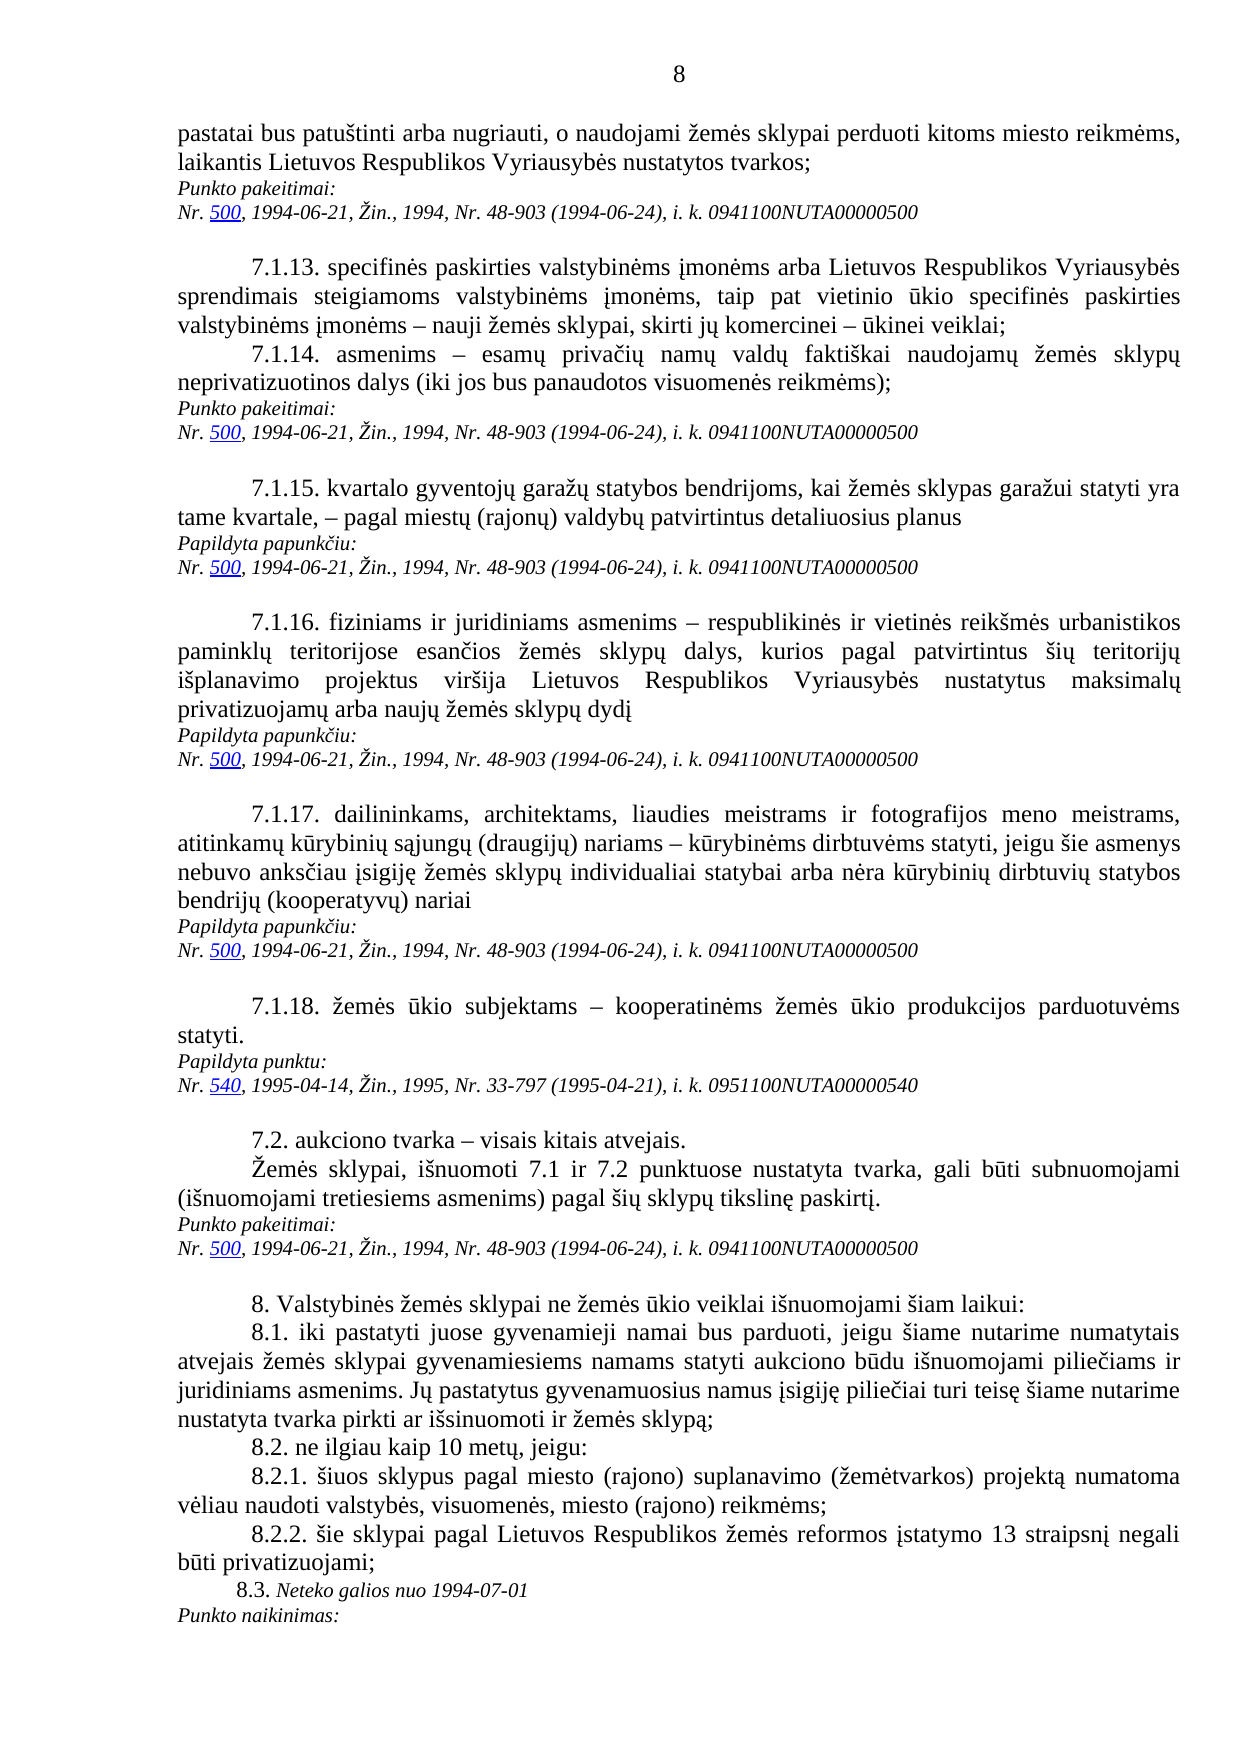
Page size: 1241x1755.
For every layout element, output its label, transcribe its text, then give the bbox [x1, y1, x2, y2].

text Nr. 540, 1995-04-14, Žin., 1995, Nr. 33-797 (1995-04-21), i. k. 0951100NUTA00000540 [177, 1073, 1181, 1097]
text 7.1.16. fiziniams ir juridiniams asmenims – respublikinės ir vietinės reikšmės urbanistikos paminklų teritorijose esančios žemės sklypų dalys, kurios pagal patvirtintus šių teritorijų išplanavimo projektus viršija Lietuvos Respublikos Vyriausybės nustatytus maksimalų privatizuojamų arba naujų žemės sklypų dydį [177, 607, 1181, 722]
text 8.2. ne ilgiau kaip 10 metų, jeigu: [177, 1432, 1181, 1461]
text 7.1.15. kvartalo gyventojų garažų statybos bendrijoms, kai žemės sklypas garažui statyti yra tame kvartale, – pagal miestų (rajonų) valdybų patvirtintus detaliuosius planus [177, 473, 1181, 531]
text 7.1.14. asmenims – esamų privačių namų valdų faktiškai naudojamų žemės sklypų neprivatizuotinos dalys (iki jos bus panaudotos visuomenės reikmėms); [177, 339, 1181, 396]
text Punkto pakeitimai: [177, 396, 1181, 420]
text Papildyta papunkčiu: [177, 722, 1181, 747]
text Nr. 500, 1994-06-21, Žin., 1994, Nr. 48-903 (1994-06-24), i. k. 0941100NUTA00000500 [177, 420, 1181, 444]
text Nr. 500, 1994-06-21, Žin., 1994, Nr. 48-903 (1994-06-24), i. k. 0941100NUTA00000500 [177, 938, 1181, 962]
text 8.2.2. šie sklypai pagal Lietuvos Respublikos žemės reformos įstatymo 13 straipsnį negali būti privatizuojami; [177, 1519, 1181, 1576]
text Punkto pakeitimai: [177, 1212, 1181, 1236]
text 8.3. Neteko galios nuo 1994-07-01 [177, 1576, 1181, 1603]
text 7.2. aukciono tvarka – visais kitais atvejais. [177, 1126, 1181, 1154]
text Papildyta papunkčiu: [177, 531, 1181, 555]
text Nr. 500, 1994-06-21, Žin., 1994, Nr. 48-903 (1994-06-24), i. k. 0941100NUTA00000500 [177, 747, 1181, 771]
text Punkto pakeitimai: [177, 176, 1181, 200]
text Nr. 500, 1994-06-21, Žin., 1994, Nr. 48-903 (1994-06-24), i. k. 0941100NUTA00000500 [177, 1236, 1181, 1260]
text Nr. 500, 1994-06-21, Žin., 1994, Nr. 48-903 (1994-06-24), i. k. 0941100NUTA00000500 [177, 555, 1181, 579]
text pastatai bus patuštinti arba nugriauti, o naudojami žemės sklypai perduoti kitoms miesto reikmėms, laikantis Lietuvos Respublikos Vyriausybės nustatytos tvarkos; [177, 118, 1181, 176]
text 8.2.1. šiuos sklypus pagal miesto (rajono) suplanavimo (žemėtvarkos) projektą numatoma vėliau naudoti valstybės, visuomenės, miesto (rajono) reikmėms; [177, 1461, 1181, 1519]
text Nr. 500, 1994-06-21, Žin., 1994, Nr. 48-903 (1994-06-24), i. k. 0941100NUTA00000500 [177, 200, 1181, 224]
text 7.1.17. dailininkams, architektams, liaudies meistrams ir fotografijos meno meistrams, atitinkamų kūrybinių sąjungų (draugijų) nariams – kūrybinėms dirbtuvėms statyti, jeigu šie asmenys nebuvo anksčiau įsigiję žemės sklypų individualiai statybai arba nėra kūrybinių dirbtuvių statybos bendrijų (kooperatyvų) nariai [177, 799, 1181, 914]
text 7.1.18. žemės ūkio subjektams – kooperatinėms žemės ūkio produkcijos parduotuvėms statyti. [177, 991, 1181, 1049]
text Žemės sklypai, išnuomoti 7.1 ir 7.2 punktuose nustatyta tvarka, gali būti subnuomojami (išnuomojami tretiesiems asmenims) pagal šių sklypų tikslinę paskirtį. [177, 1154, 1181, 1212]
text Papildyta papunkčiu: [177, 914, 1181, 938]
text 7.1.13. specifinės paskirties valstybinėms įmonėms arba Lietuvos Respublikos Vyriausybės sprendimais steigiamoms valstybinėms įmonėms, taip pat vietinio ūkio specifinės paskirties valstybinėms įmonėms – nauji žemės sklypai, skirti jų komercinei – ūkinei veiklai; [177, 252, 1181, 339]
text Papildyta punktu: [177, 1049, 1181, 1073]
text 8.1. iki pastatyti juose gyvenamieji namai bus parduoti, jeigu šiame nutarime numatytais atvejais žemės sklypai gyvenamiesiems namams statyti aukciono būdu išnuomojami piliečiams ir juridiniams asmenims. Jų pastatytus gyvenamuosius namus įsigiję piliečiai turi teisę šiame nutarime nustatyta tvarka pirkti ar išsinuomoti ir žemės sklypą; [177, 1317, 1181, 1432]
text 8. Valstybinės žemės sklypai ne žemės ūkio veiklai išnuomojami šiam laikui: [177, 1289, 1181, 1317]
text Punkto naikinimas: [177, 1603, 1181, 1627]
